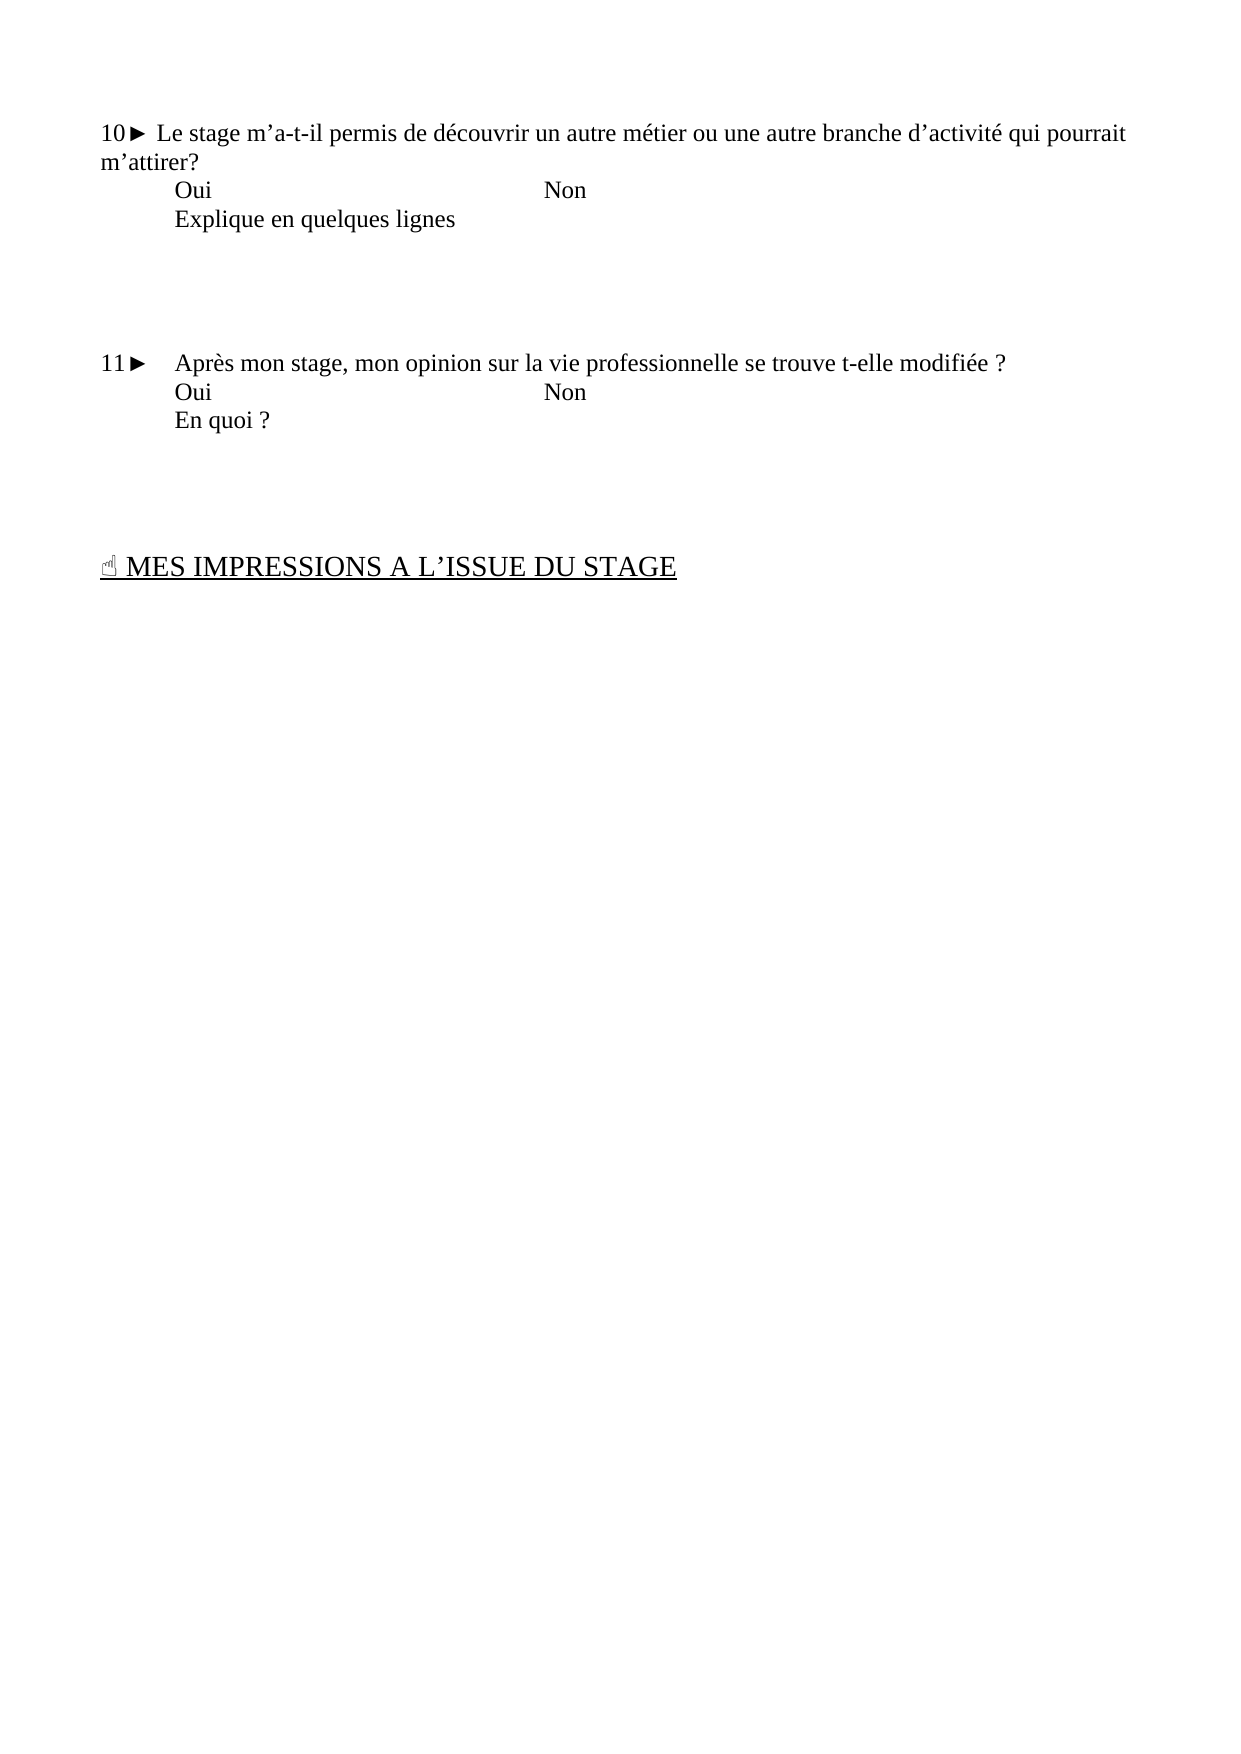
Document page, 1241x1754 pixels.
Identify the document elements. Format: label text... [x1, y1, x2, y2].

text En quoi ? [174, 406, 1181, 434]
text Oui ⁯ Non ⁯ [100, 176, 1181, 204]
text  MES IMPRESSIONS A L’ISSUE DU STAGE [100, 549, 1181, 583]
text Oui ⁯ Non ⁯ [100, 377, 1181, 406]
text 11► Après mon stage, mon opinion sur la vie professionnelle se trouve t-elle modifiée ? [100, 348, 1181, 377]
text 10► Le stage m’a-t-il permis de découvrir un autre métier ou une autre branche d’activité qui pourrait m’attirer? [100, 118, 1181, 176]
text Explique en quelques lignes [174, 204, 1181, 233]
